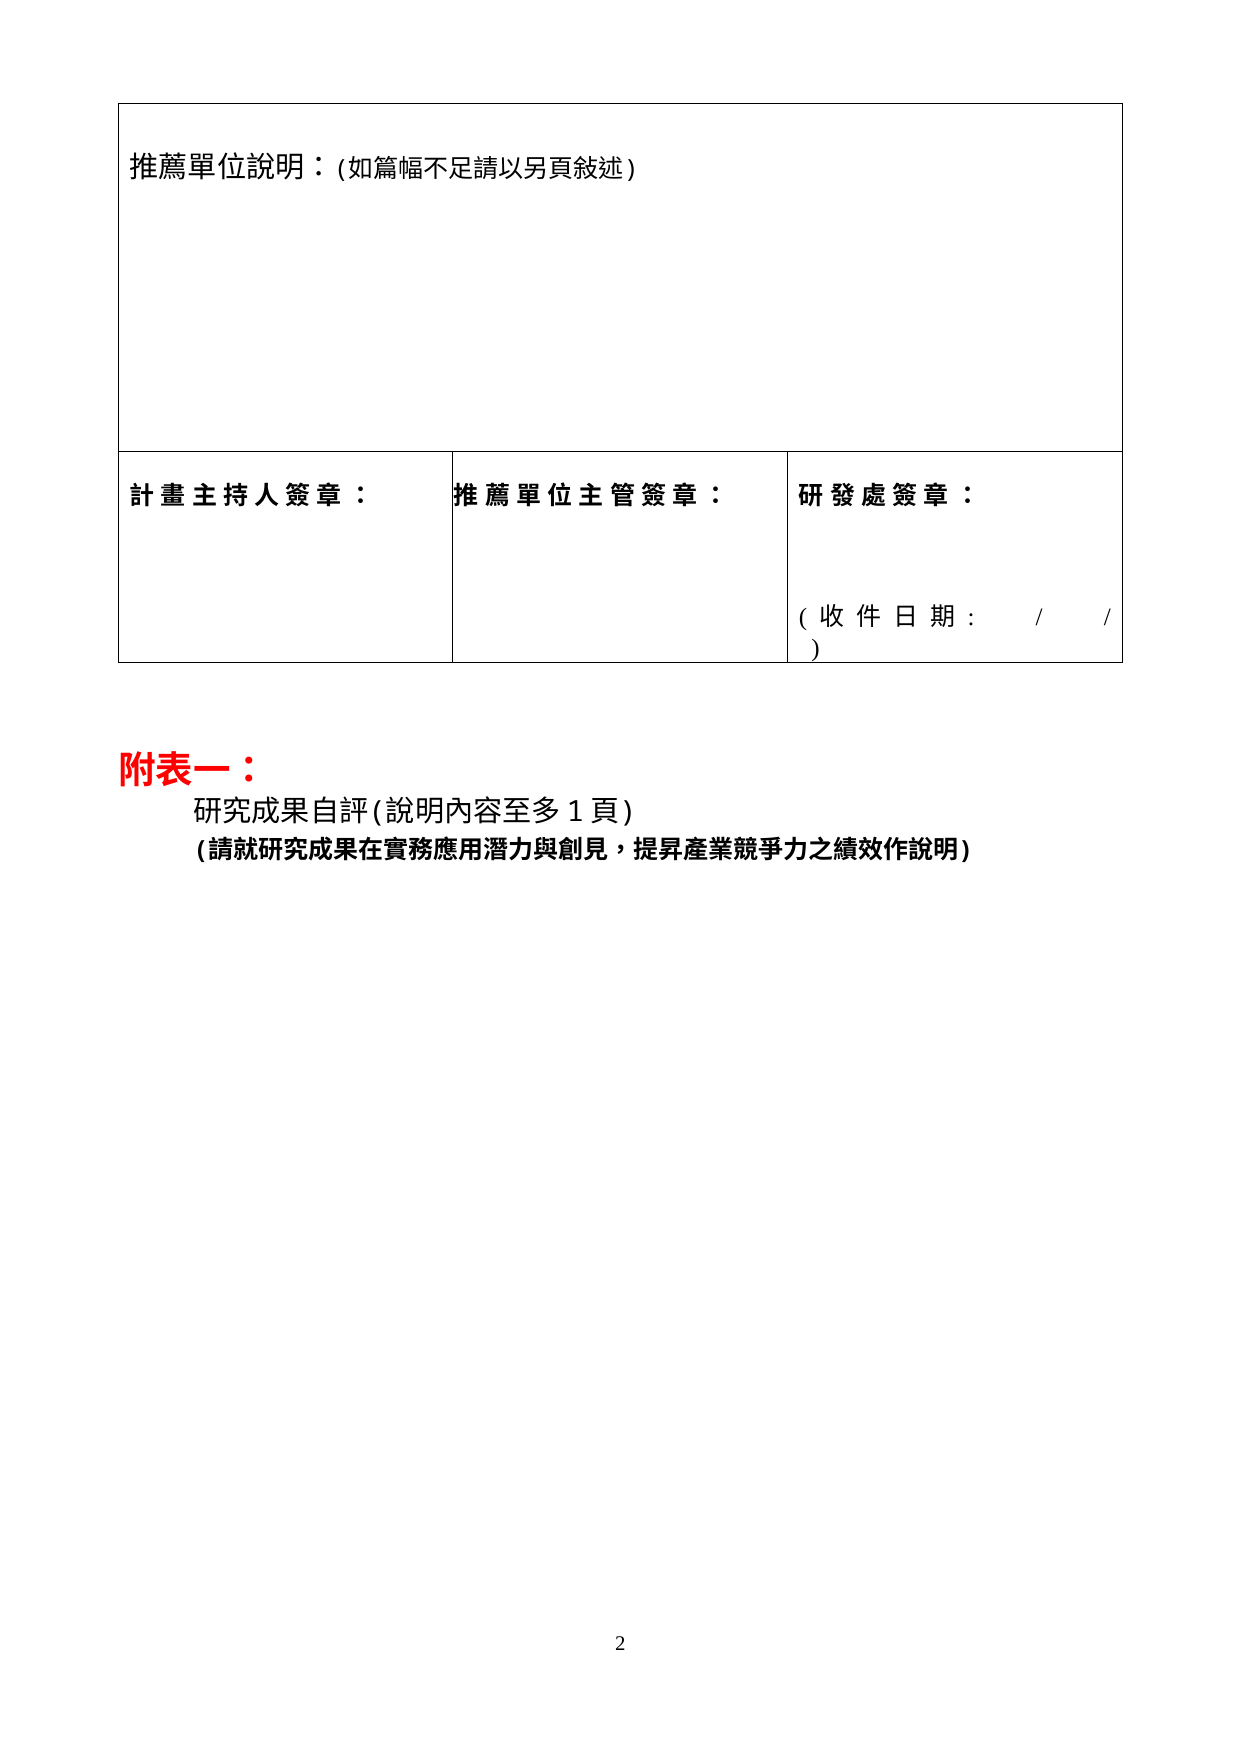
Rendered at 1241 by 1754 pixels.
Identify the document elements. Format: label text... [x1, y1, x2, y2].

text 附表一： [118, 725, 1122, 788]
table_cell 研發處簽章： (收件日期: / / ) [788, 452, 1122, 662]
table_cell 計畫主持人簽章： (如多位請依序簽章) [119, 452, 452, 662]
text (請就研究成果在實務應用潛力與創見，提昇產業競爭力之績效作說明) [193, 830, 1122, 866]
table_cell 推薦單位說明：(如篇幅不足請以另頁敍述) [119, 104, 1122, 451]
table_cell 推薦單位主管簽章： [453, 452, 787, 662]
text 研究成果自評(說明內容至多1頁) [193, 788, 1122, 830]
table_cell [118, 663, 1122, 725]
